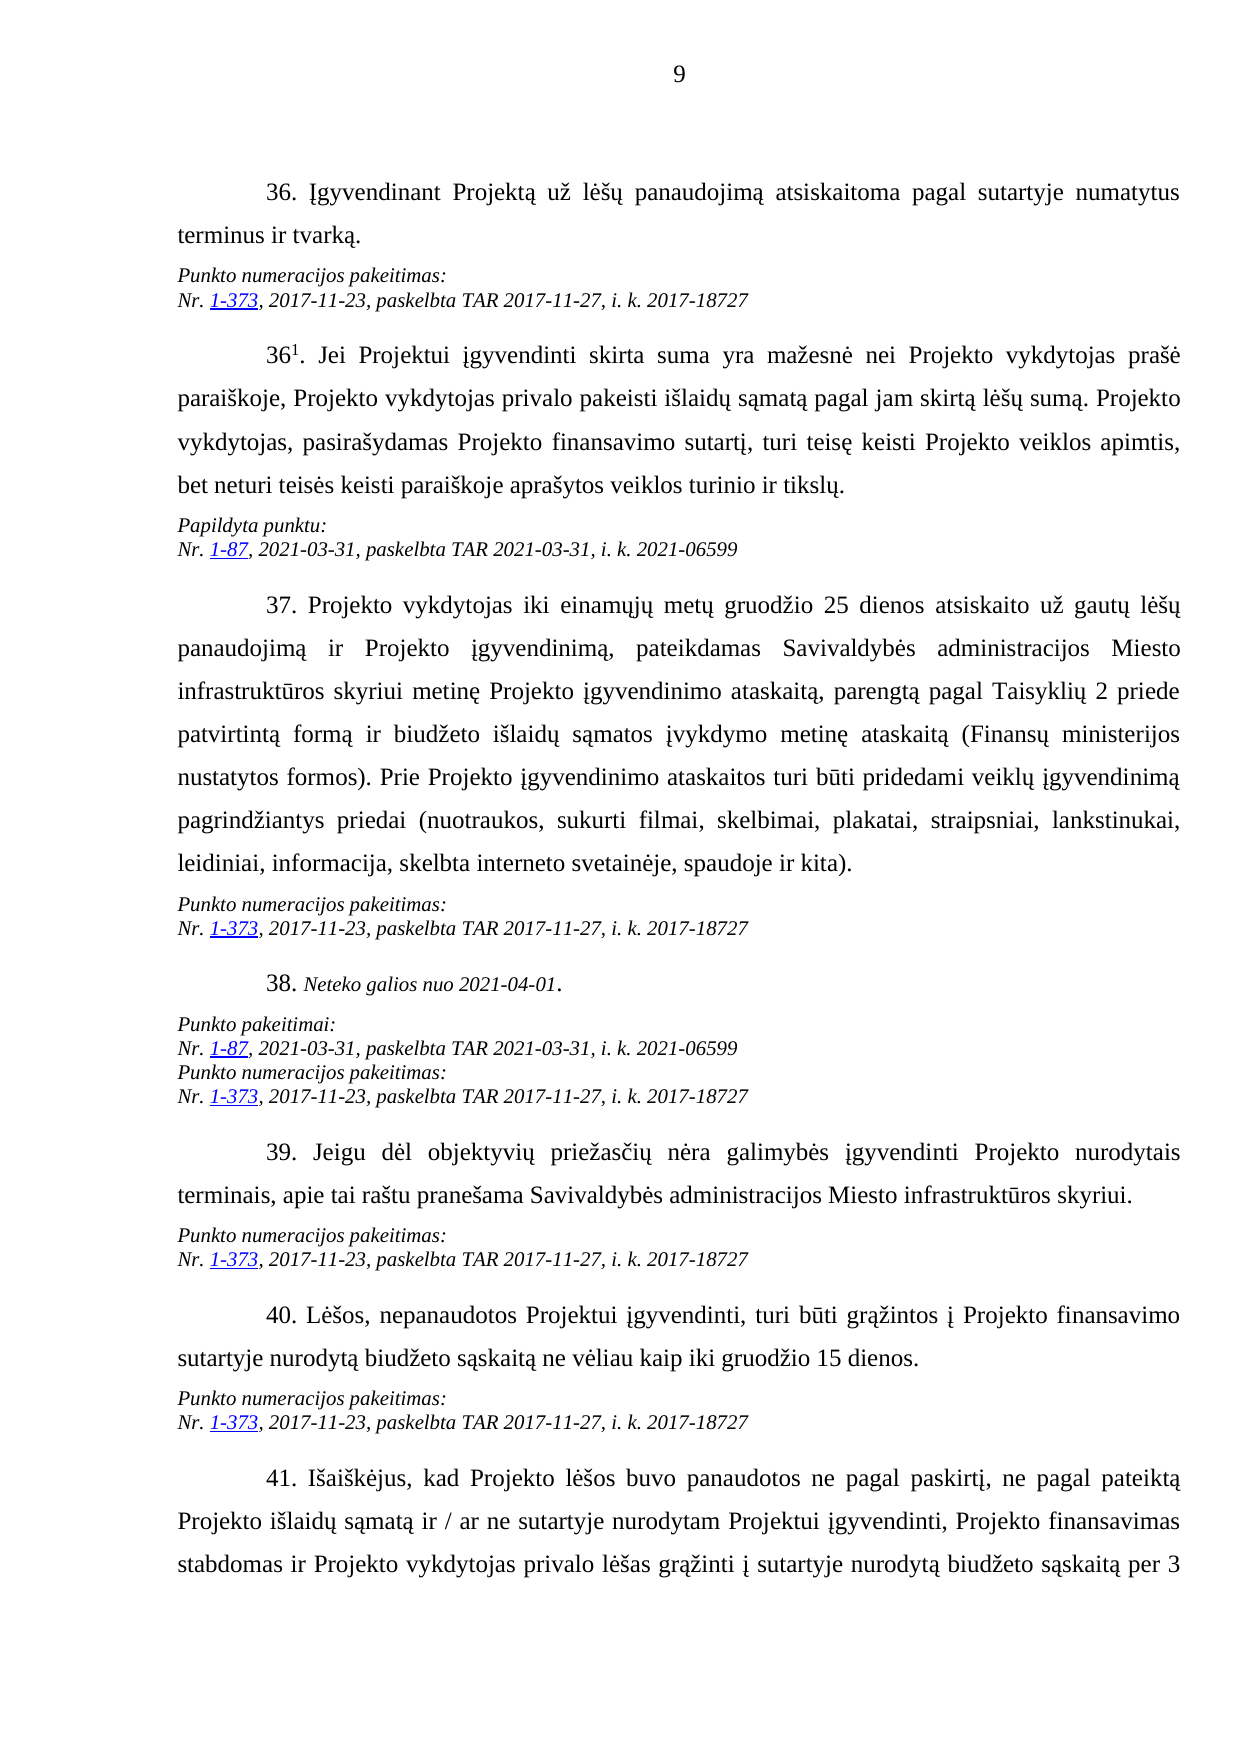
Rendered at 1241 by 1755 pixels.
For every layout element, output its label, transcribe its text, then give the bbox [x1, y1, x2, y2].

text Punkto numeracijos pakeitimas: [177, 1223, 1181, 1247]
text Nr. 1-87, 2021-03-31, paskelbta TAR 2021-03-31, i. k. 2021-06599 [177, 1036, 1181, 1060]
text Punkto numeracijos pakeitimas: [177, 263, 1181, 287]
text 41. Išaiškėjus, kad Projekto lėšos buvo panaudotos ne pagal paskirtį, ne pagal pateiktą Projekto išlaidų sąmatą ir / ar ne sutartyje nurodytam Projektui įgyvendinti, Projekto finansavimas stabdomas ir Projekto vykdytojas privalo lėšas grąžinti į sutartyje nurodytą biudžeto sąskaitą per 3 [177, 1463, 1181, 1578]
text Nr. 1-87, 2021-03-31, paskelbta TAR 2021-03-31, i. k. 2021-06599 [177, 537, 1181, 561]
text Nr. 1-373, 2017-11-23, paskelbta TAR 2017-11-27, i. k. 2017-18727 [177, 1084, 1181, 1108]
text Nr. 1-373, 2017-11-23, paskelbta TAR 2017-11-27, i. k. 2017-18727 [177, 916, 1181, 940]
text 39. Jeigu dėl objektyvių priežasčių nėra galimybės įgyvendinti Projekto nurodytais terminais, apie tai raštu pranešama Savivaldybės administracijos Miesto infrastruktūros skyriui. [177, 1137, 1181, 1208]
text Nr. 1-373, 2017-11-23, paskelbta TAR 2017-11-27, i. k. 2017-18727 [177, 1247, 1181, 1271]
text Punkto numeracijos pakeitimas: [177, 1386, 1181, 1410]
text Papildyta punktu: [177, 513, 1181, 537]
text 37. Projekto vykdytojas iki einamųjų metų gruodžio 25 dienos atsiskaito už gautų lėšų panaudojimą ir Projekto įgyvendinimą, pateikdamas Savivaldybės administracijos Miesto infrastruktūros skyriui metinę Projekto įgyvendinimo ataskaitą, parengtą pagal Taisyklių 2 priede patvirtintą formą ir biudžeto išlaidų sąmatos įvykdymo metinę ataskaitą (Finansų ministerijos nustatytos formos). Prie Projekto įgyvendinimo ataskaitos turi būti pridedami veiklų įgyvendinimą pagrindžiantys priedai (nuotraukos, sukurti filmai, skelbimai, plakatai, straipsniai, lankstinukai, leidiniai, informacija, skelbta interneto svetainėje, spaudoje ir kita). [177, 590, 1181, 877]
text 36. Įgyvendinant Projektą už lėšų panaudojimą atsiskaitoma pagal sutartyje numatytus terminus ir tvarką. [177, 177, 1181, 249]
text 361. Jei Projektui įgyvendinti skirta suma yra mažesnė nei Projekto vykdytojas prašė paraiškoje, Projekto vykdytojas privalo pakeisti išlaidų sąmatą pagal jam skirtą lėšų sumą. Projekto vykdytojas, pasirašydamas Projekto finansavimo sutartį, turi teisę keisti Projekto veiklos apimtis, bet neturi teisės keisti paraiškoje aprašytos veiklos turinio ir tikslų. [177, 340, 1181, 498]
text 40. Lėšos, nepanaudotos Projektui įgyvendinti, turi būti grąžintos į Projekto finansavimo sutartyje nurodytą biudžeto sąskaitą ne vėliau kaip iki gruodžio 15 dienos. [177, 1300, 1181, 1372]
text Nr. 1-373, 2017-11-23, paskelbta TAR 2017-11-27, i. k. 2017-18727 [177, 1410, 1181, 1434]
text Punkto pakeitimai: [177, 1012, 1181, 1036]
text Punkto numeracijos pakeitimas: [177, 892, 1181, 916]
text 38. Neteko galios nuo 2021-04-01. [177, 968, 1181, 997]
text Nr. 1-373, 2017-11-23, paskelbta TAR 2017-11-27, i. k. 2017-18727 [177, 287, 1181, 312]
text Punkto numeracijos pakeitimas: [177, 1060, 1181, 1084]
